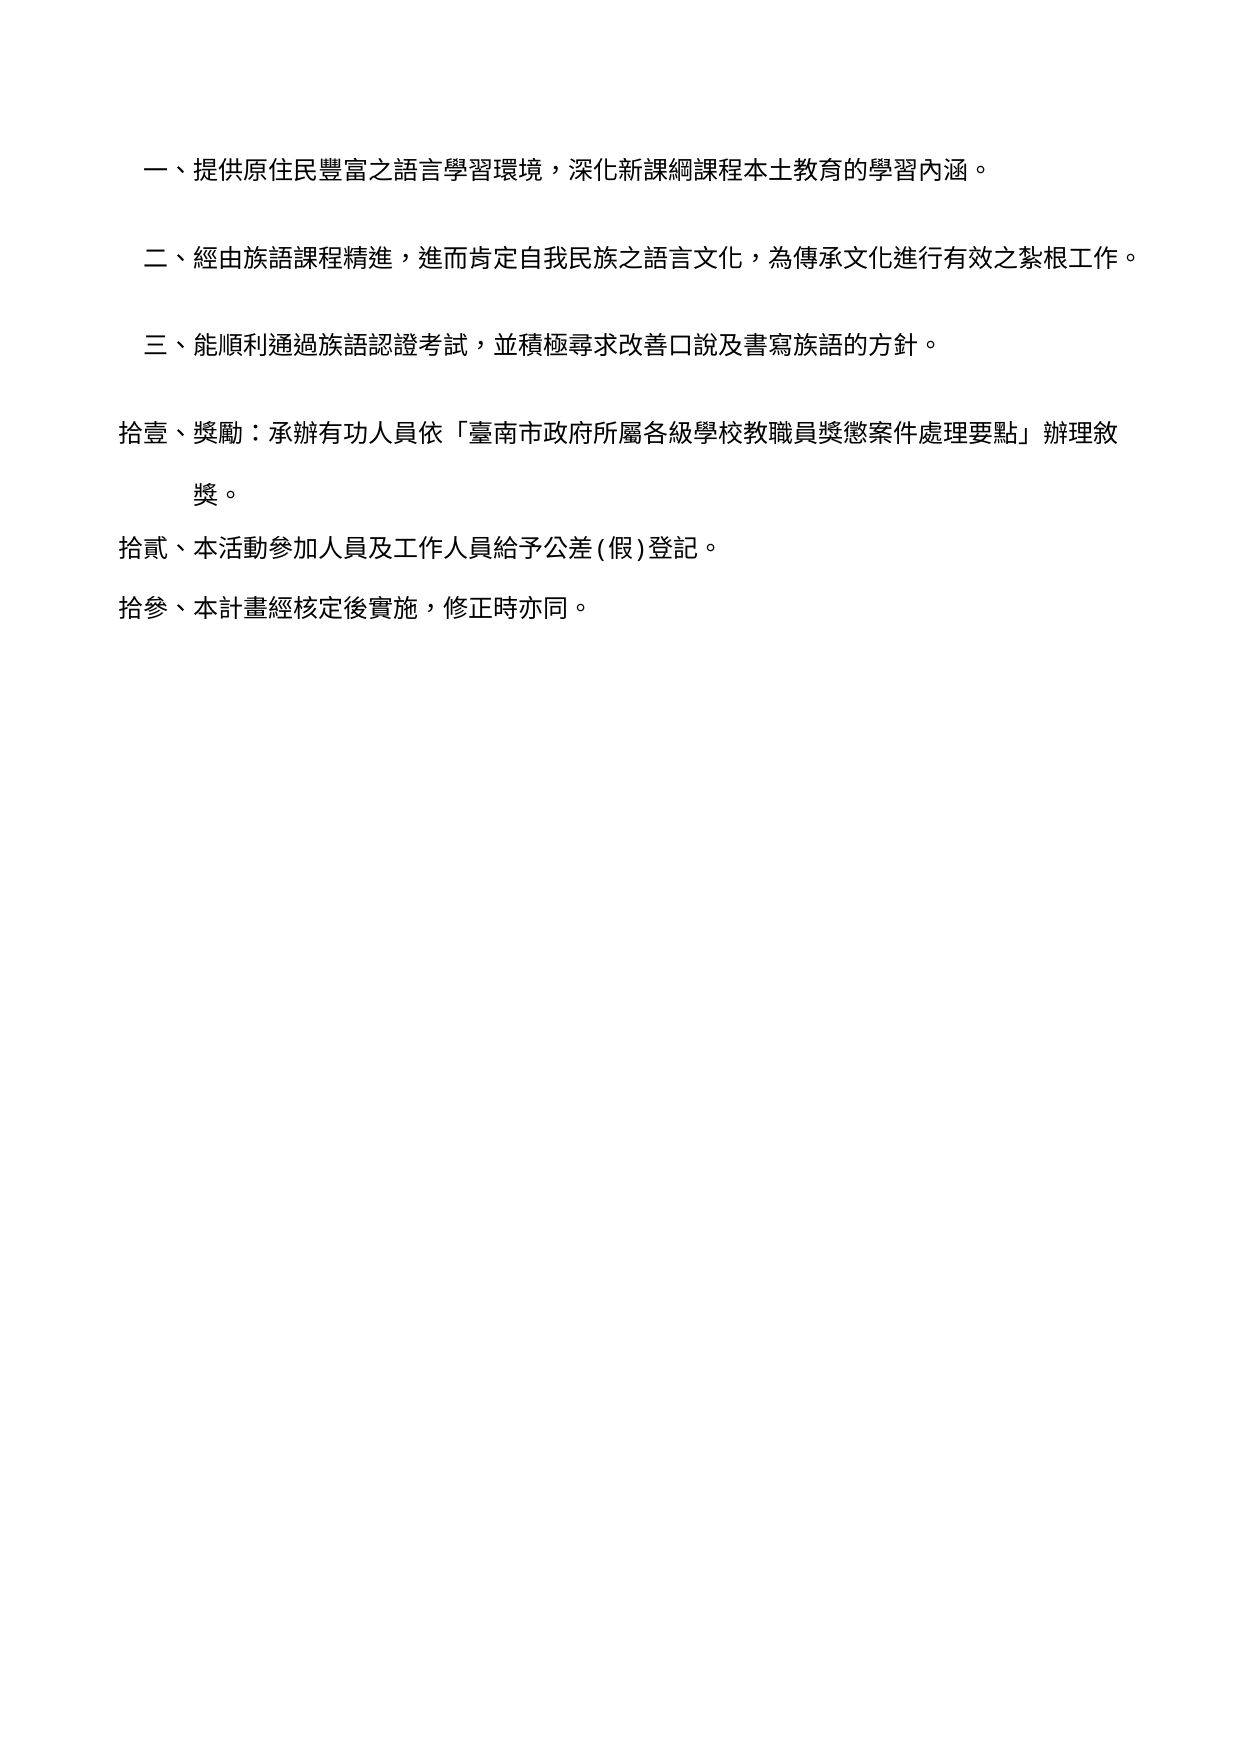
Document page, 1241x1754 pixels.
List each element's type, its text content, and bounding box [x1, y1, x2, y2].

text 拾貳、本活動參加人員及工作人員給予公差(假)登記。 [118, 527, 1122, 564]
text 拾參、本計畫經核定後實施，修正時亦同。 [118, 564, 1122, 627]
text 一、提供原住民豐富之語言學習環境，深化新課綱課程本土教育的學習內涵。 [143, 127, 1122, 189]
text 二、經由族語課程精進，進而肯定自我民族之語言文化，為傳承文化進行有效之紮根工作。 [143, 214, 1122, 277]
text 拾壹、獎勵：承辦有功人員依「臺南市政府所屬各級學校教職員獎懲案件處理要點」辦理敘獎。 [118, 389, 1122, 514]
text 三、能順利通過族語認證考試，並積極尋求改善口說及書寫族語的方針。 [143, 302, 1122, 364]
